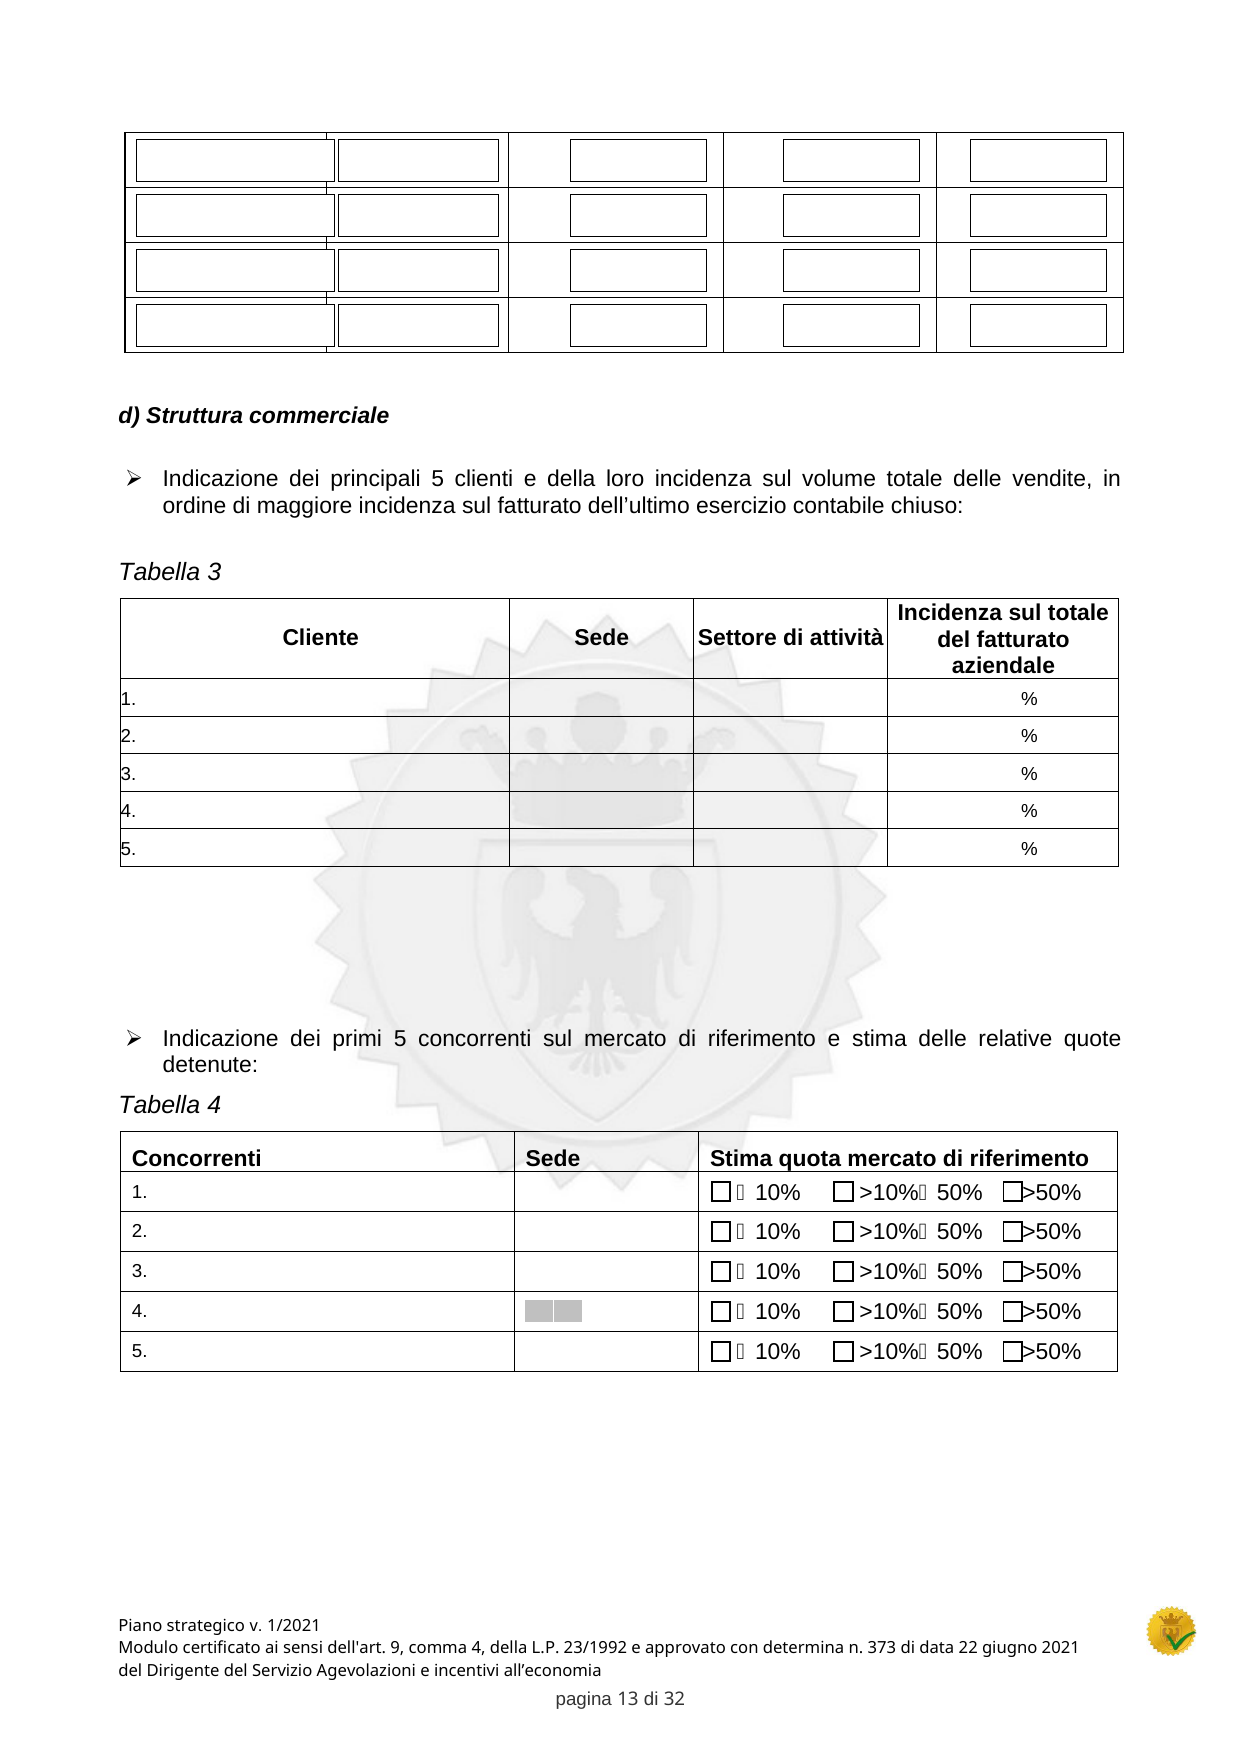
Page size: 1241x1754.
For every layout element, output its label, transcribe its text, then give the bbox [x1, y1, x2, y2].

table_header [509, 133, 723, 187]
table_cell [510, 679, 693, 716]
table_cell 2. [121, 717, 509, 753]
table_cell 10% >10%50% >50% [699, 1292, 1117, 1331]
picture [1146, 1606, 1198, 1656]
table_cell % [888, 679, 1118, 716]
table_cell 5. [121, 1332, 514, 1371]
table_header [327, 133, 508, 187]
table_header Concorrenti [121, 1132, 514, 1171]
table_cell 10% >10%50% >50% [699, 1212, 1117, 1251]
table_cell [509, 188, 723, 242]
table_cell [327, 188, 508, 242]
table_cell 5. [121, 829, 509, 866]
text Tabella 3 [118, 557, 1122, 586]
table_cell [327, 243, 508, 297]
table_header [937, 133, 1123, 187]
table_cell [509, 298, 723, 352]
table_cell [126, 243, 326, 297]
text Tabella 4 [118, 1090, 1122, 1119]
table_cell % [888, 754, 1118, 791]
table_cell [937, 243, 1123, 297]
table_header [126, 133, 326, 187]
table_cell [694, 754, 887, 791]
table_cell [515, 1172, 698, 1211]
table_cell [126, 188, 326, 242]
table_header Sede [515, 1132, 698, 1171]
table_cell 10% >10%50% >50% [699, 1172, 1117, 1211]
table_cell 4. [121, 792, 509, 828]
table_cell 10% >10%50% >50% [699, 1252, 1117, 1291]
table_cell [724, 188, 936, 242]
table_cell 2. [121, 1212, 514, 1251]
table_cell [515, 1252, 698, 1291]
table_cell [509, 243, 723, 297]
table_cell [937, 298, 1123, 352]
table_cell [327, 298, 508, 352]
table_cell [724, 243, 936, 297]
table_cell [694, 679, 887, 716]
table_cell [510, 717, 693, 753]
table_cell % [888, 829, 1118, 866]
picture [118, 74, 1122, 390]
list Indicazione dei primi 5 concorrenti sul mercato di riferimento e stima delle relative quote detenute: [125, 1025, 1122, 1077]
table_cell 10% >10%50% >50% [699, 1332, 1117, 1371]
table_header Sede [510, 599, 693, 678]
picture [118, 586, 1122, 1090]
table_header [724, 133, 936, 187]
table_cell % [888, 717, 1118, 753]
table_header Settore di attività [694, 599, 887, 678]
table_header Incidenza sul totale del fatturato aziendale [888, 599, 1118, 678]
table_cell [515, 1212, 698, 1251]
table_header Cliente [121, 599, 509, 678]
picture [118, 1119, 1122, 1713]
table_cell [694, 717, 887, 753]
table_header Stima quota mercato di riferimento [699, 1132, 1117, 1171]
table_cell 4. [121, 1292, 514, 1331]
table_cell % [888, 792, 1118, 828]
table_cell [694, 792, 887, 828]
table_cell [937, 188, 1123, 242]
list Indicazione dei principali 5 clienti e della loro incidenza sul volume totale delle vendite, in ordine di maggiore incidenza sul fatturato dell’ultimo esercizio contabile chiuso: [125, 465, 1122, 518]
table_cell [724, 298, 936, 352]
table_cell [515, 1332, 698, 1371]
table_cell 1. [121, 679, 509, 716]
picture [118, 428, 1122, 557]
text d) Struttura commerciale [118, 390, 1122, 428]
table_cell [510, 754, 693, 791]
table_cell [694, 829, 887, 866]
table_cell 3. [121, 1252, 514, 1291]
table_cell 1. [121, 1172, 514, 1211]
table_cell [515, 1292, 698, 1331]
table_cell 3. [121, 754, 509, 791]
table_cell [510, 792, 693, 828]
table_cell [126, 298, 326, 352]
table_cell [510, 829, 693, 866]
